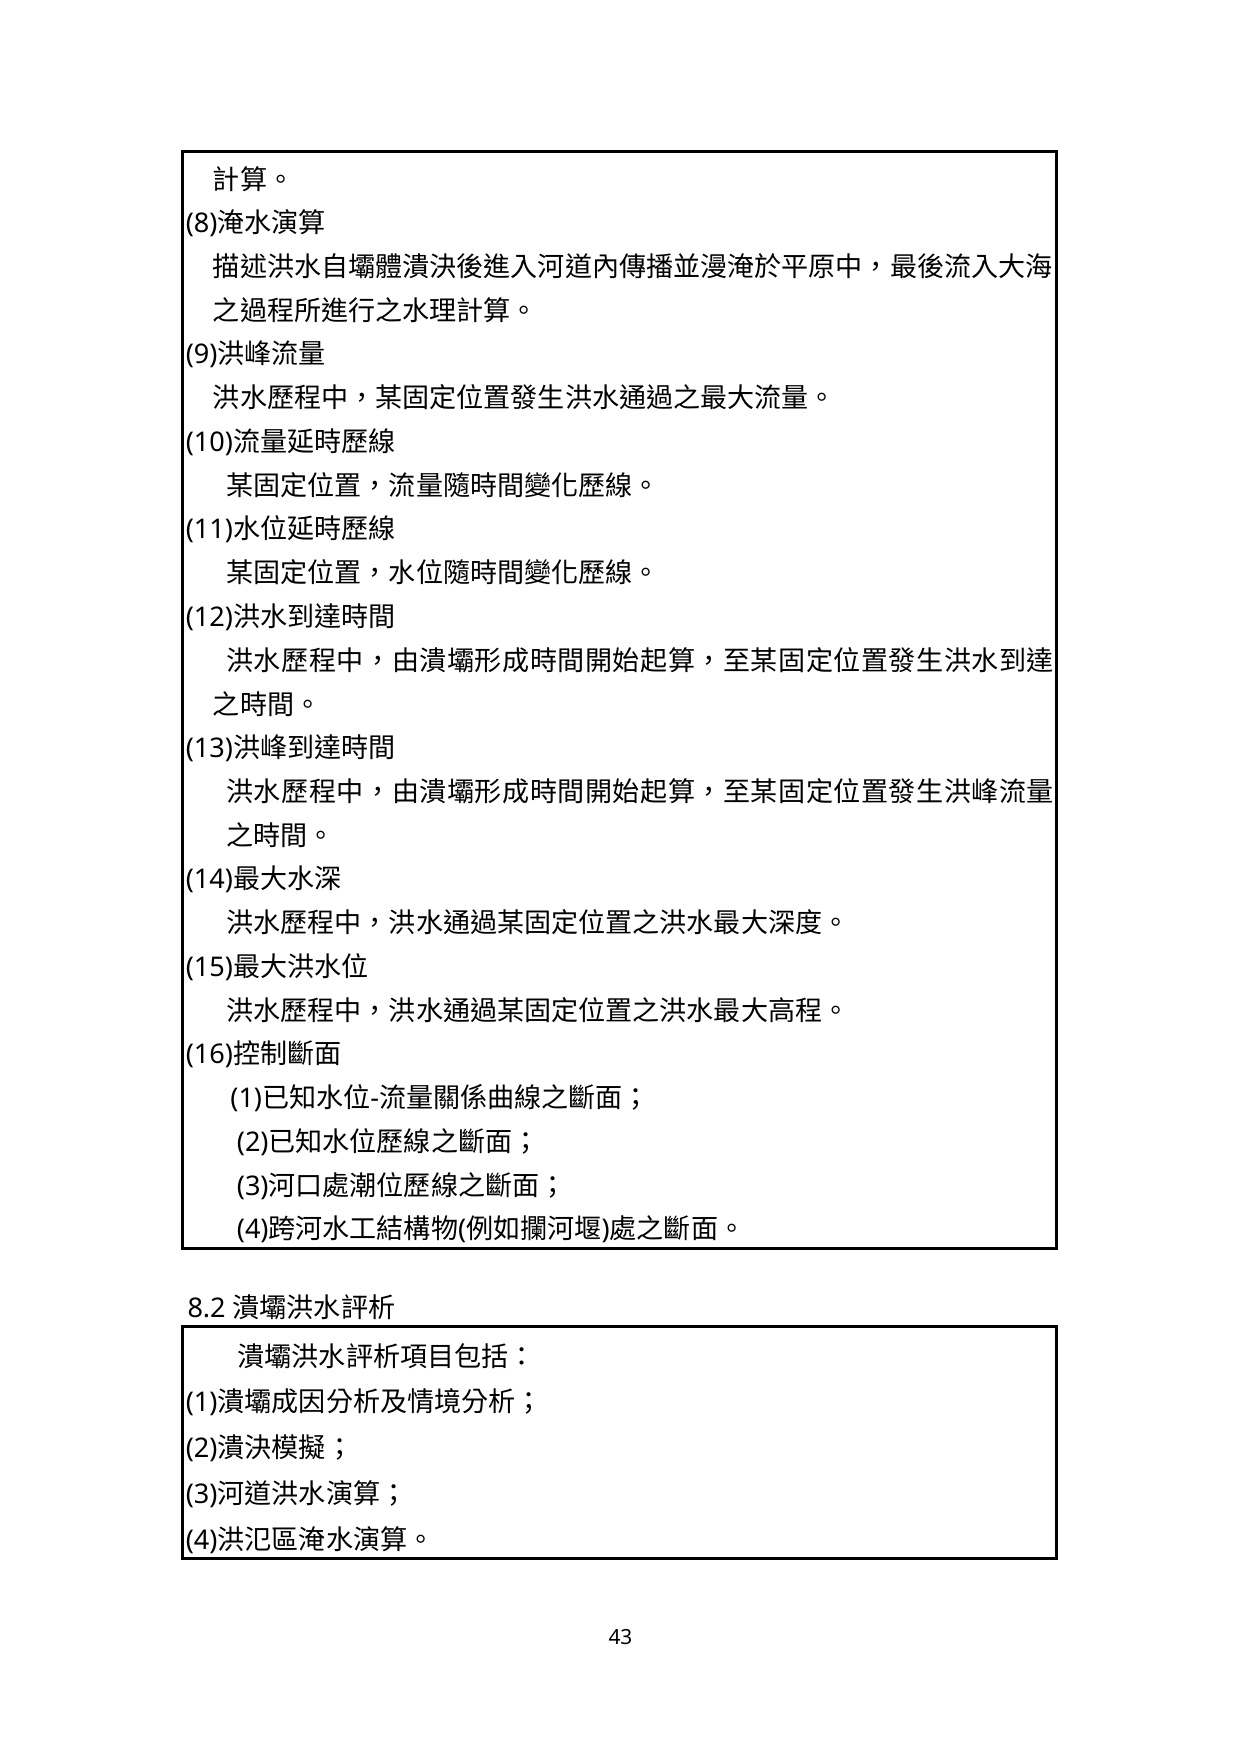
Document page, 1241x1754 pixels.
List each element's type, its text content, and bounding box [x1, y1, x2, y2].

subtitle 8.2 潰壩洪水評析 [187, 1250, 1053, 1325]
table_header 潰壩洪水評析項目包括： (1)潰壩成因分析及情境分析； (2)潰決模擬； (3)河道洪水演算； (4)洪氾區淹水演算。 [184, 1328, 1055, 1557]
table_header 計算。 (8)淹水演算 描述洪水自壩體潰決後進入河道內傳播並漫淹於平原中，最後流入大海之過程所進行之水理計算。 (9)洪峰流量 洪水歷程中，某固定位置發生洪水通過之最大流量。 (10)流量延時歷線 某固定位置，流量隨時間變化歷線。 (11)水位延時歷線 某固定位置，水位隨時間變化歷線。 (12)洪水到達時間 洪水歷程中，由潰壩形成時間開始起算，至某固定位置發生洪水到達之時間。 (13)洪峰到達時間 洪水歷程中，由潰壩形成時間開始起算，至某固定位置發生洪峰流量之時間。 (14)最大水深 洪水歷程中，洪水通過某固定位置之洪水最大深度。 (15)最大洪水位 洪水歷程中，洪水通過某固定位置之洪水最大高程。 (16)控制斷面 (1)已知水位-流量關係曲線之斷面； (2)已知水位歷線之斷面； (3)河口處潮位歷線之斷面； (4)跨河水工結構物(例如攔河堰)處之斷面。 [184, 153, 1055, 1247]
